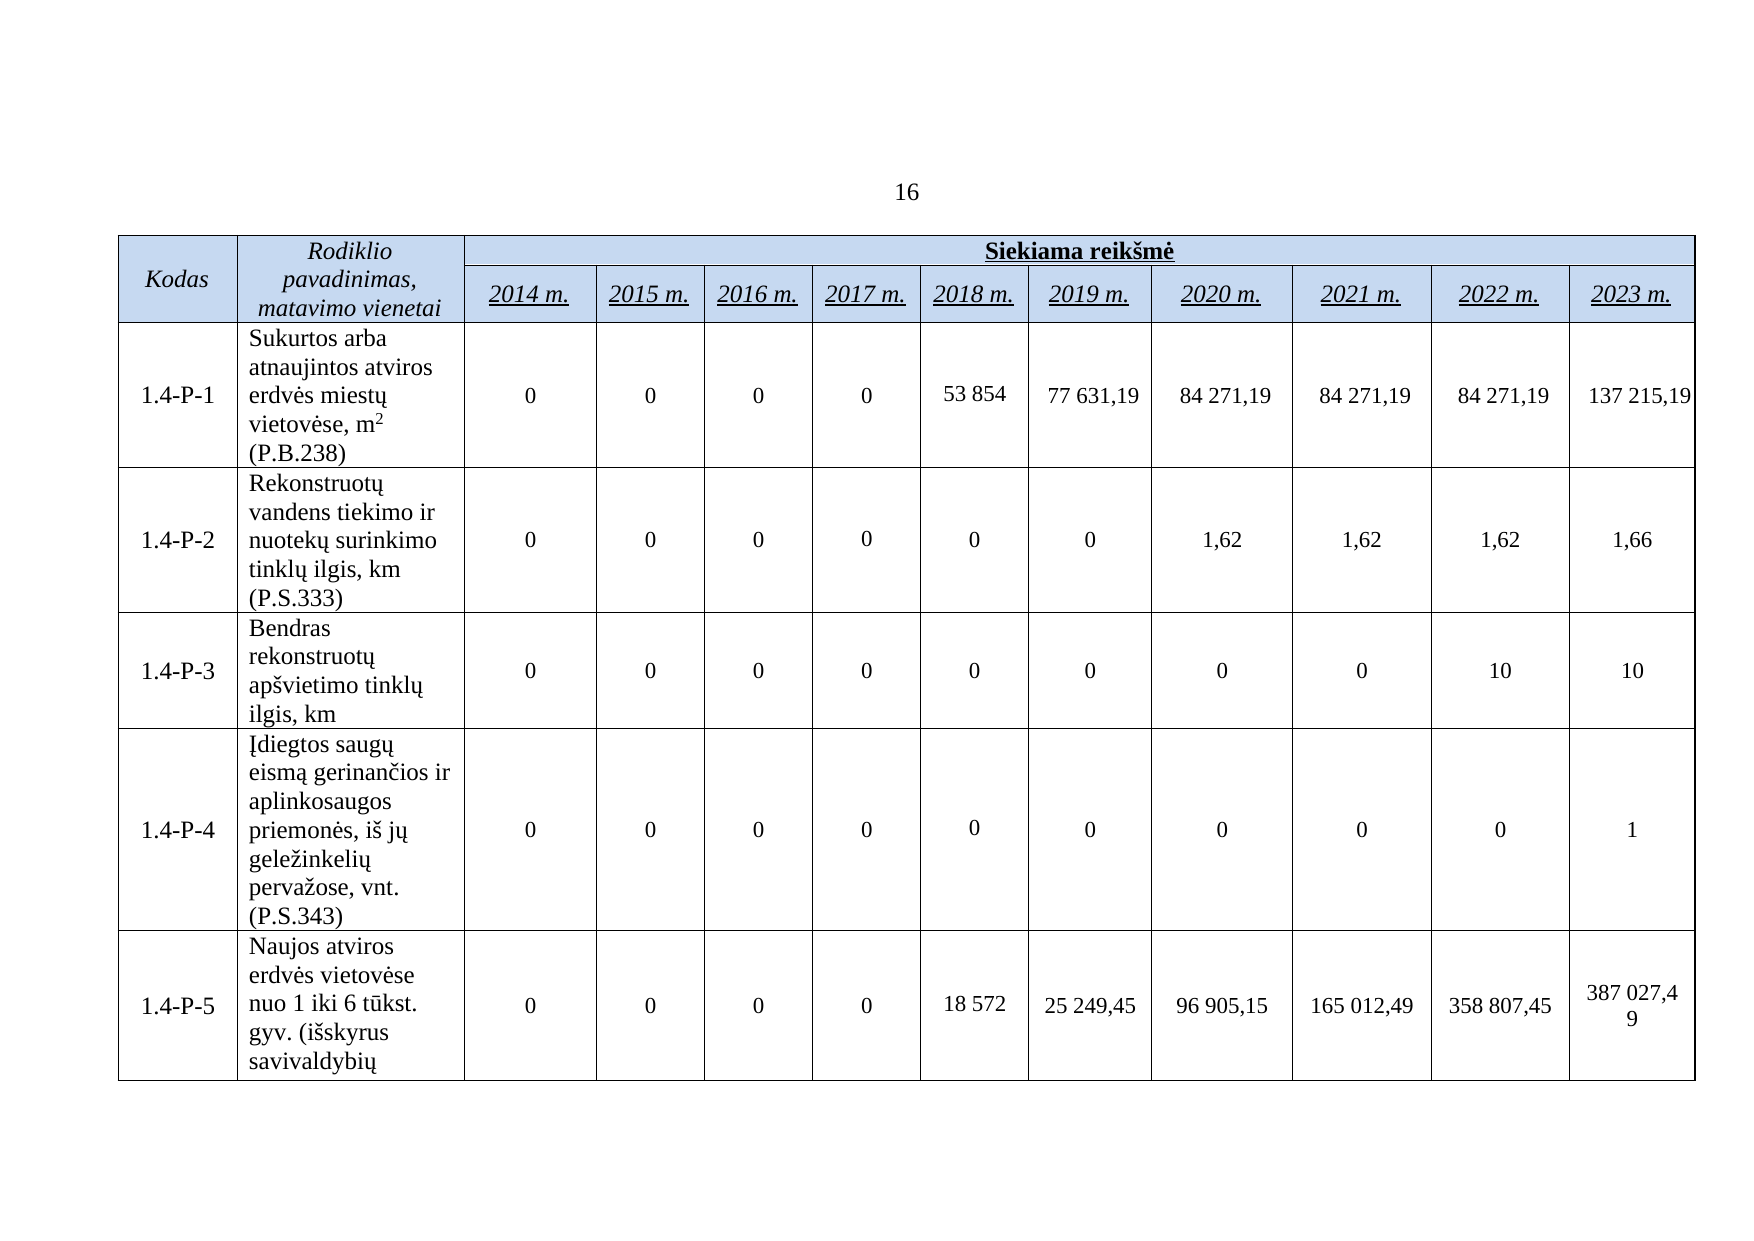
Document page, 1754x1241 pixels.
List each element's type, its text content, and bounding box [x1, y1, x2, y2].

table_cell 0 [921, 729, 1028, 930]
table_cell 165 012,49 [1293, 931, 1431, 1079]
table_cell 0 [921, 613, 1028, 728]
table_cell 0 [597, 613, 704, 728]
table_cell 2014 m. [465, 266, 596, 322]
table_cell 10 [1570, 613, 1694, 728]
table_header Rodiklio pavadinimas, matavimo vienetai [238, 236, 464, 322]
table_cell 0 [465, 729, 596, 930]
table_cell 96 905,15 [1152, 931, 1292, 1079]
table_cell 0 [813, 729, 920, 930]
table_cell 77 631,19 [1029, 323, 1151, 467]
table_cell 0 [1152, 729, 1292, 930]
table_cell 0 [813, 613, 920, 728]
table_cell 0 [465, 613, 596, 728]
table_cell 1.4-P-2 [119, 468, 237, 612]
table_cell 2017 m. [813, 266, 920, 322]
table_cell 1.4-P-5 [119, 931, 237, 1079]
table_cell 0 [1152, 613, 1292, 728]
table_cell 1.4-P-1 [119, 323, 237, 467]
table_cell 2021 m. [1293, 266, 1431, 322]
table_cell 53 854 [921, 323, 1028, 467]
table_cell 1.4-P-4 [119, 729, 237, 930]
table_header Kodas [119, 236, 237, 322]
table_cell 1,66 [1570, 468, 1694, 612]
table_cell 0 [705, 468, 812, 612]
table_cell 2019 m. [1029, 266, 1151, 322]
table_cell 358 807,45 [1432, 931, 1569, 1079]
table_cell 2022 m. [1432, 266, 1569, 322]
table_cell 0 [705, 323, 812, 467]
table_cell 0 [465, 323, 596, 467]
table_cell Sukurtos arba atnaujintos atviros erdvės miestų vietovėse, m2 (P.B.238) [238, 323, 464, 467]
table_cell 0 [813, 323, 920, 467]
table_cell 0 [705, 931, 812, 1079]
table_cell 10 [1432, 613, 1569, 728]
table_cell 0 [597, 468, 704, 612]
table_cell 0 [597, 729, 704, 930]
table_cell 2018 m. [921, 266, 1028, 322]
table_cell 1 [1570, 729, 1694, 930]
table_cell 0 [1029, 468, 1151, 612]
table_cell 2023 m. [1570, 266, 1694, 322]
table_cell 0 [705, 729, 812, 930]
table_cell 0 [1432, 729, 1569, 930]
table_cell 2015 m. [597, 266, 704, 322]
table_cell 0 [921, 468, 1028, 612]
table_cell 84 271,19 [1432, 323, 1569, 467]
table_cell 0 [597, 931, 704, 1079]
table_cell 84 271,19 [1152, 323, 1292, 467]
table_cell 387 027,49 [1570, 931, 1694, 1079]
table_cell 18 572 [921, 931, 1028, 1079]
table_cell 0 [465, 931, 596, 1079]
table_cell 1.4-P-3 [119, 613, 237, 728]
table_cell 0 [597, 323, 704, 467]
table_cell 0 [813, 468, 920, 612]
table_cell 0 [705, 613, 812, 728]
table_cell 0 [1293, 613, 1431, 728]
table_cell 0 [813, 931, 920, 1079]
table_cell Įdiegtos saugų eismą gerinančios ir aplinkosaugos priemonės, iš jų geležinkelių pervažose, vnt. (P.S.343) [238, 729, 464, 930]
table_cell Bendras rekonstruotų apšvietimo tinklų ilgis, km [238, 613, 464, 728]
table_cell 2020 m. [1152, 266, 1292, 322]
table_cell 1,62 [1293, 468, 1431, 612]
table_cell 0 [465, 468, 596, 612]
table_header Siekiama reikšmė [465, 236, 1694, 264]
table_cell 84 271,19 [1293, 323, 1431, 467]
table_cell 2016 m. [705, 266, 812, 322]
table_cell 137 215,19 [1570, 323, 1694, 467]
table_cell 0 [1029, 729, 1151, 930]
table_cell 1,62 [1152, 468, 1292, 612]
table_cell Rekonstruotų vandens tiekimo ir nuotekų surinkimo tinklų ilgis, km (P.S.333) [238, 468, 464, 612]
table_cell 0 [1293, 729, 1431, 930]
table_cell 0 [1029, 613, 1151, 728]
table_cell 25 249,45 [1029, 931, 1151, 1079]
table_cell 1,62 [1432, 468, 1569, 612]
table_cell Naujos atviros erdvės vietovėse nuo 1 iki 6 tūkst. gyv. (išskyrus savivaldybių centrus), m2 (P.S.364) [238, 931, 464, 1079]
